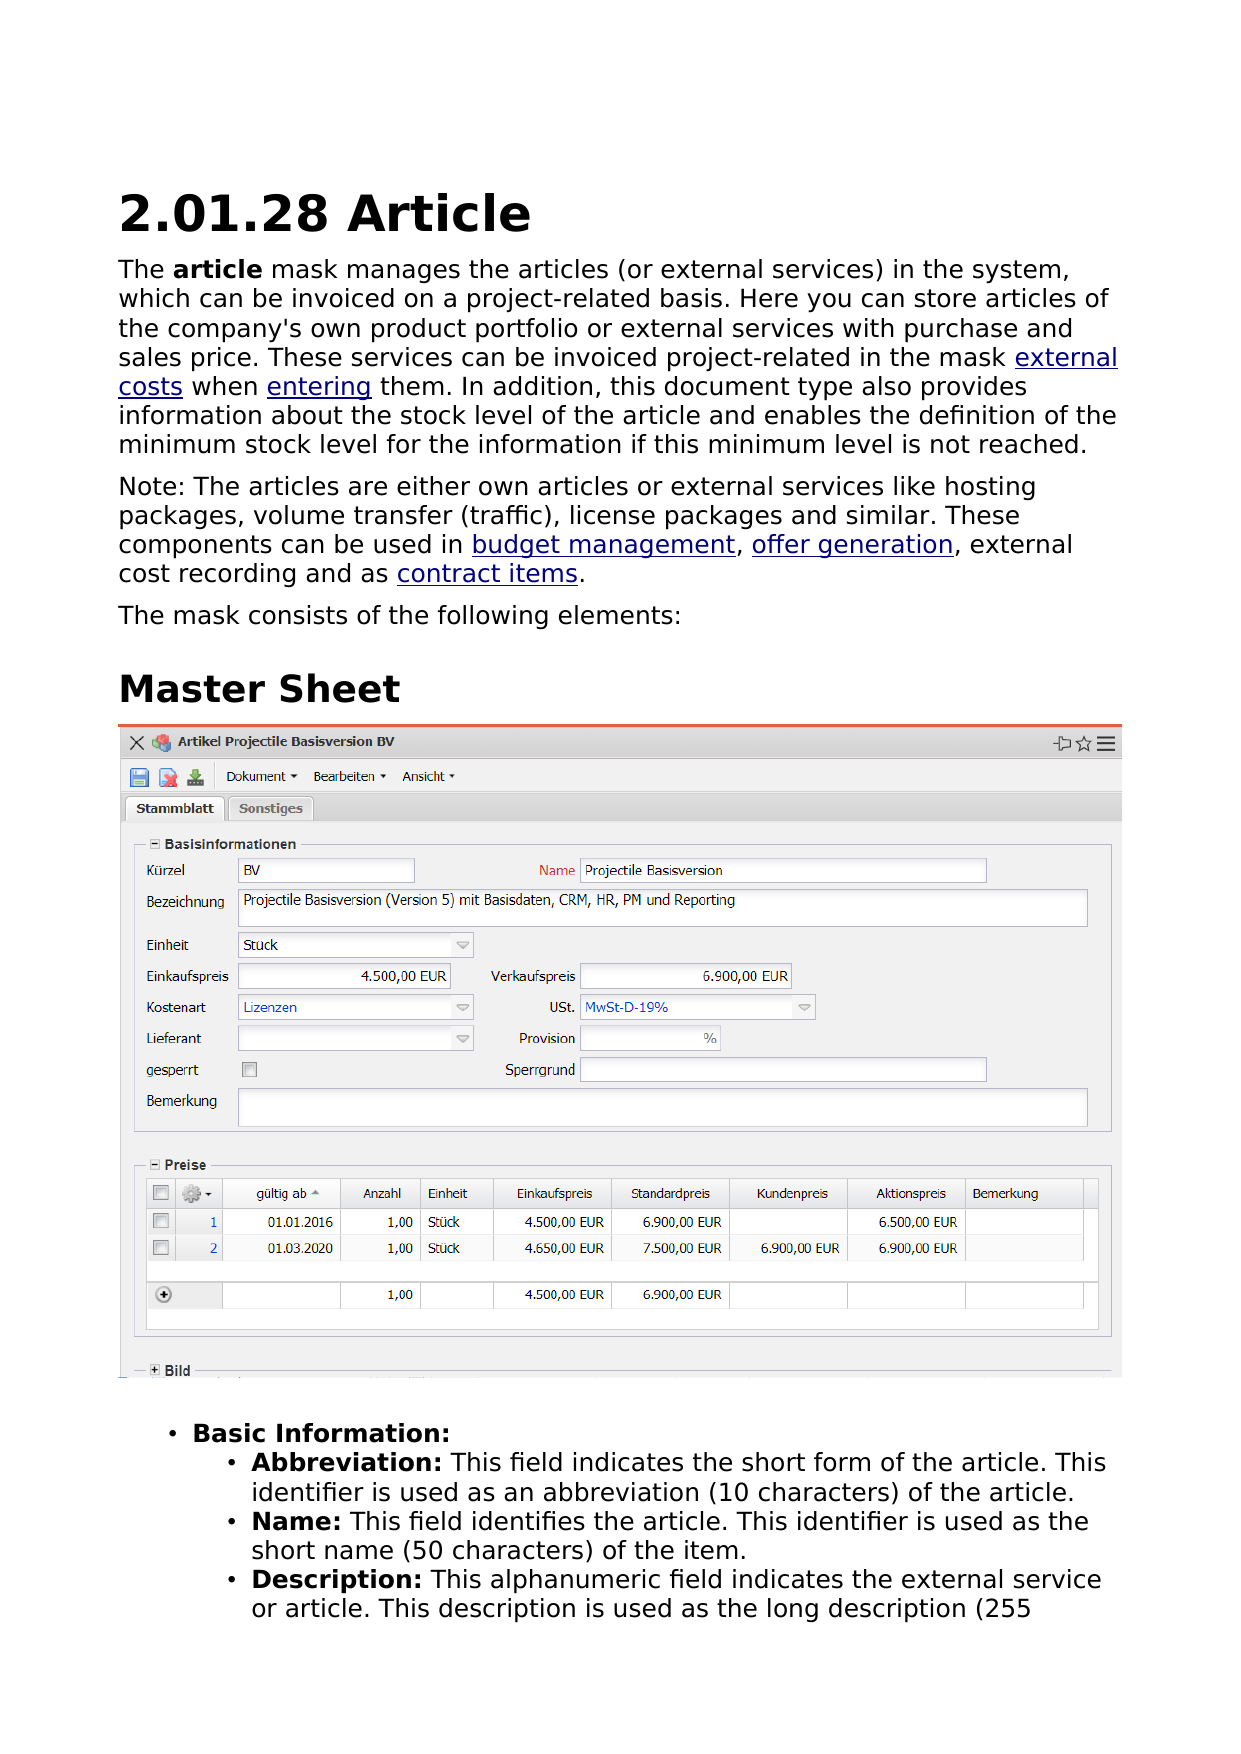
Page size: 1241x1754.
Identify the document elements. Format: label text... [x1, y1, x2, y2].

text Note: The articles are either own articles or external services like hosting packages, volume transfer (traffic), license packages and similar. These components can be used in budget management, offer generation, external cost recording and as contract items. [118, 472, 1122, 589]
list Description: This alphanumeric field indicates the external service or article. This description is used as the long description (255 [236, 1565, 1122, 1623]
subtitle 2.01.28 Article [118, 185, 1122, 243]
text The mask consists of the following elements: [118, 601, 1122, 631]
list Name: This field identifies the article. This identifier is used as the short name (50 characters) of the item. [236, 1507, 1122, 1565]
subtitle Master Sheet [118, 668, 1122, 712]
list Basic Information: [177, 1419, 1122, 1448]
list Abbreviation: This field indicates the short form of the article. This identifier is used as an abbreviation (10 characters) of the article. [236, 1448, 1122, 1507]
picture [118, 724, 1123, 1378]
text The article mask manages the articles (or external services) in the system, which can be invoiced on a project-related basis. Here you can store articles of the company's own product portfolio or external services with purchase and sales price. These services can be invoiced project-related in the mask external costs when entering them. In addition, this document type also provides information about the stock level of the article and enables the definition of the minimum stock level for the information if this minimum level is not reached. [118, 256, 1122, 460]
